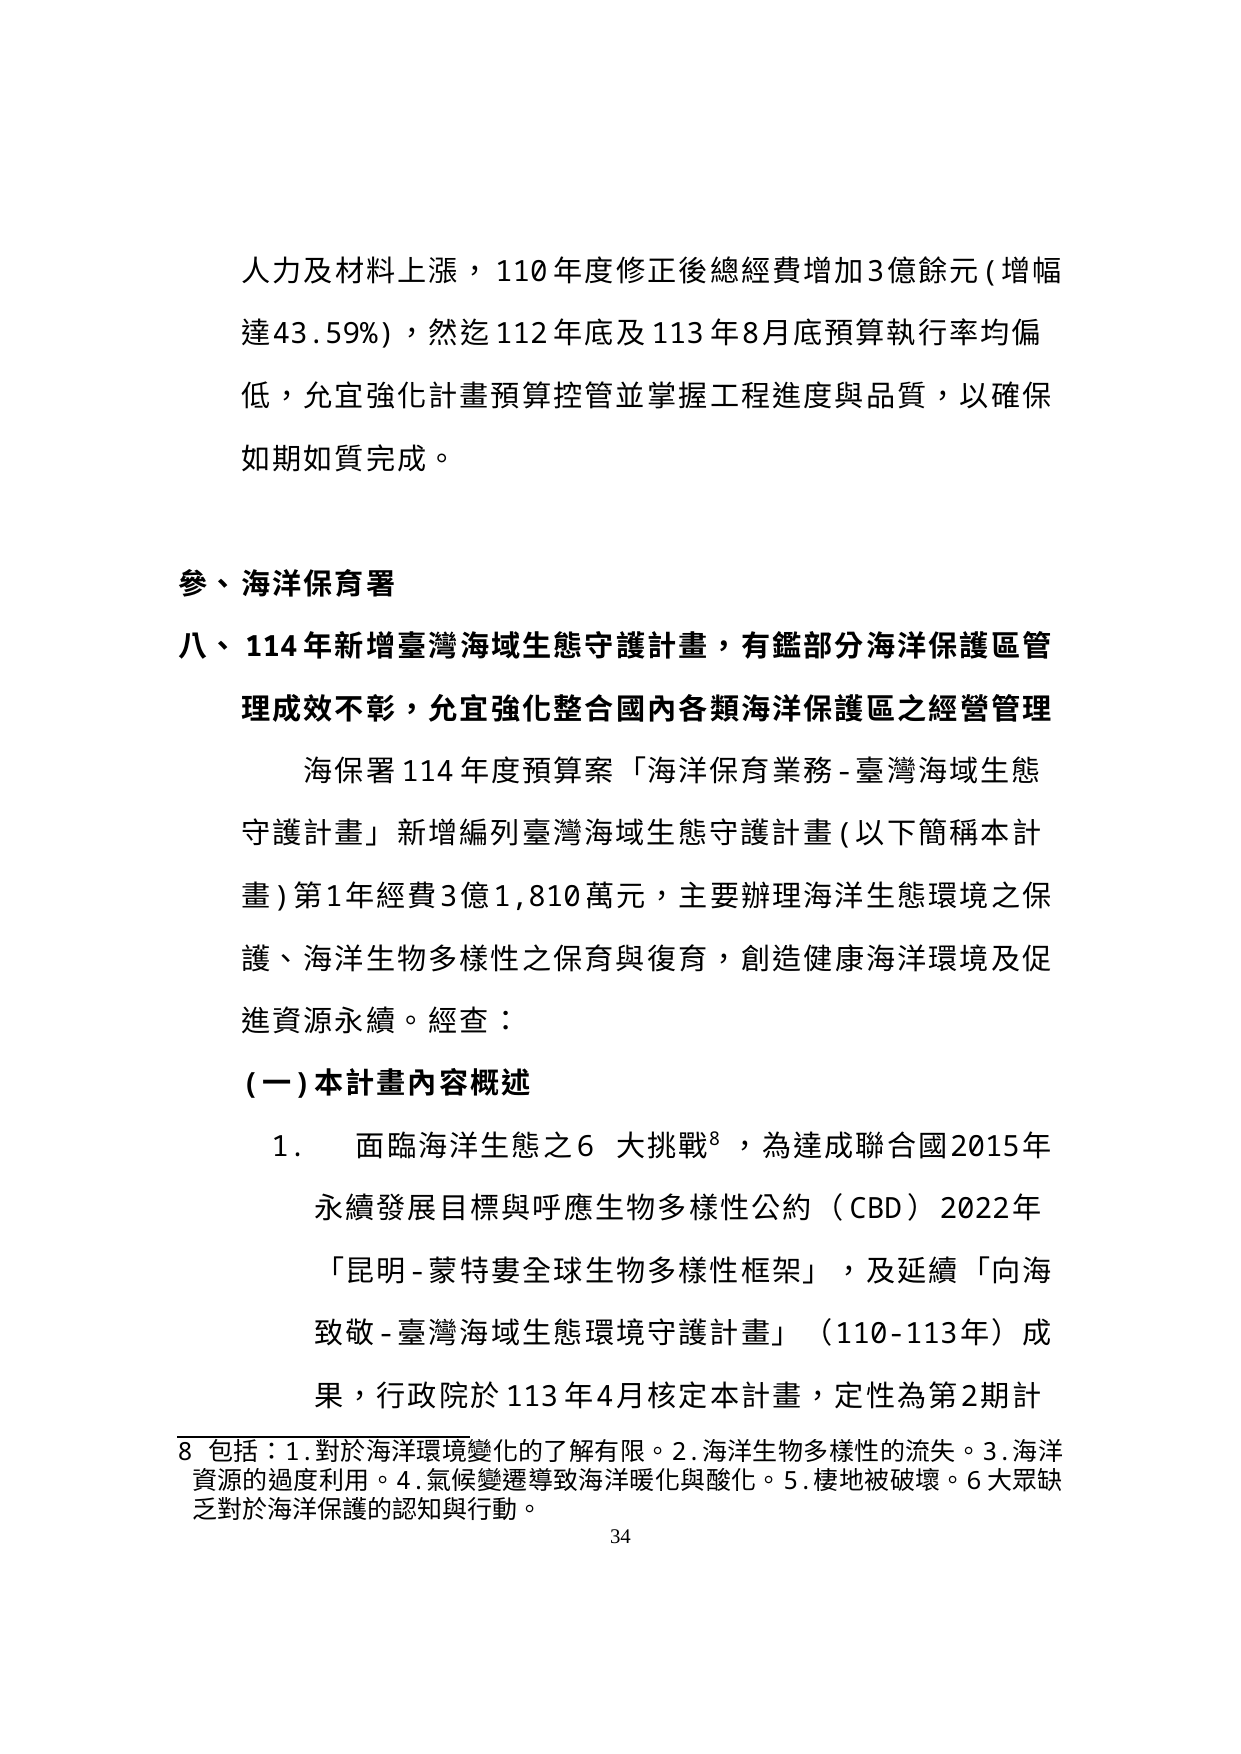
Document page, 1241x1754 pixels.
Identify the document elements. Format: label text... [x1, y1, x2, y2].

list 面臨海洋生態之6 大挑戰，為達成聯合國2015年永續發展目標與呼應生物多樣性公約（CBD）2022年「昆明-蒙特婁全球生物多樣性框架」，及延續「向海致敬-臺灣海域生態環境守護計畫」（110-113年）成果，行政院於113年4月核定本計畫，定性為第2期計畫，期程自114 年至119 年為期6 年，計畫總經費為24億1,160萬元，由海保署編列20億8,560萬元執行，及農業部漁業署、水產試驗所各編列2億600萬元、1億2,000 萬元等合作推動，為整合型生態保育型計畫，以達到健康棲地、永續資源等人與自然和諧共存之願景。 [266, 1102, 1063, 1415]
list 包括：1.對於海洋環境變化的了解有限。2.海洋生物多樣性的流失。3.海洋資源的過度利用。4.氣候變遷導致海洋暖化與酸化。5.棲地被破壞。6大眾缺乏對於海洋保護的認知與行動。 [177, 1437, 1063, 1524]
text 人力及材料上漲，110年度修正後總經費增加3億餘元(增幅達43.59%)，然迄112年底及113年8月底預算執行率均偏低，允宜強化計畫預算控管並掌握工程進度與品質，以確保如期如質完成。 [236, 227, 1063, 477]
text 海保署114年度預算案「海洋保育業務-臺灣海域生態守護計畫」新增編列臺灣海域生態守護計畫(以下簡稱本計畫)第1年經費3億1,810萬元，主要辦理海洋生態環境之保護、海洋生物多樣性之保育與復育，創造健康海洋環境及促進資源永續。經查： [236, 727, 1063, 1040]
text 參、海洋保育署 [177, 540, 1063, 602]
text 八、114年新增臺灣海域生態守護計畫，有鑑部分海洋保護區管理成效不彰，允宜強化整合國內各類海洋保護區之經營管理 [177, 602, 1063, 727]
text (一)本計畫內容概述 [236, 1040, 1063, 1102]
